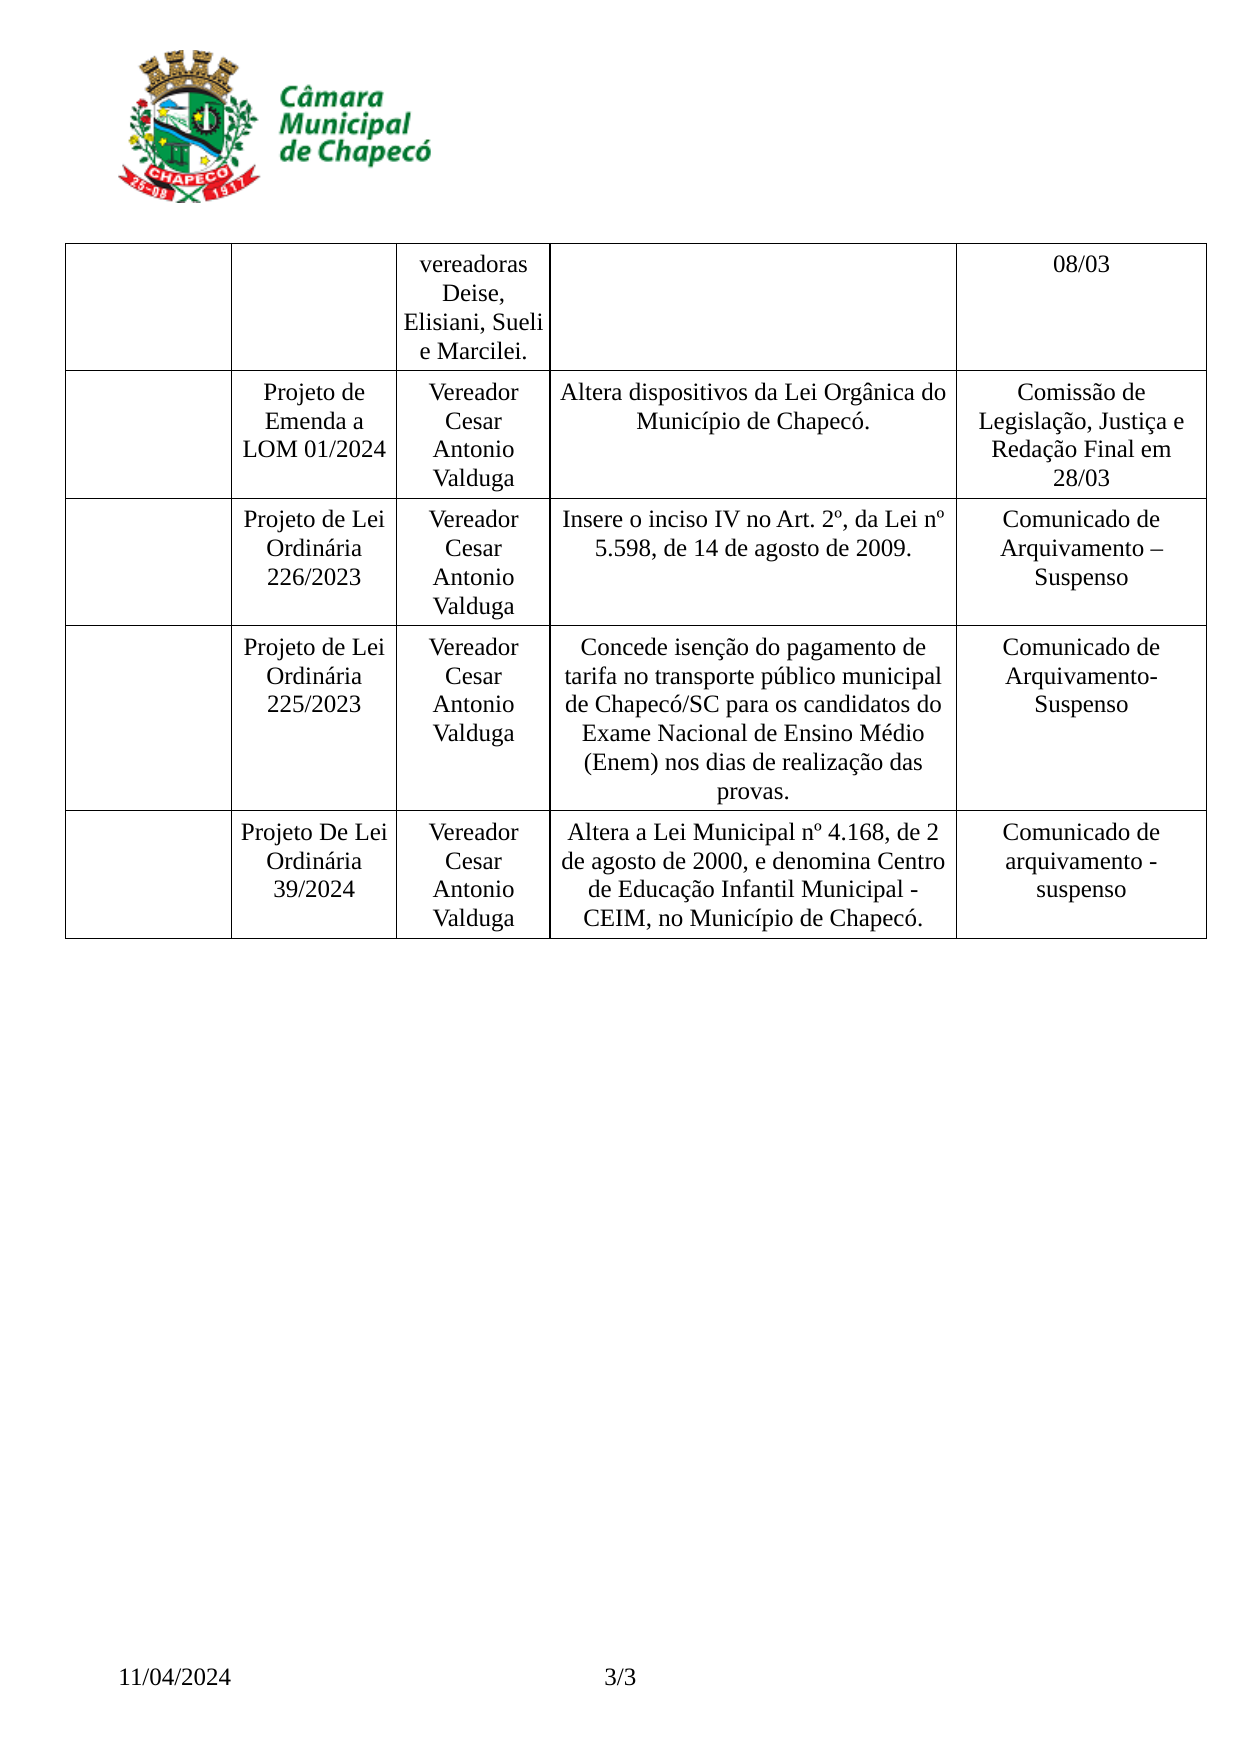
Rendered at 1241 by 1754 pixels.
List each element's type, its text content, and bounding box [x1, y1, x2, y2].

table_cell Altera a Lei Municipal nº 4.168, de 2 de agosto de 2000, e denomina Centro de Educação Infantil Municipal - CEIM, no Município de Chapecó. [551, 811, 956, 938]
table_cell Insere o inciso IV no Art. 2º, da Lei nº 5.598, de 14 de agosto de 2009. [551, 499, 956, 625]
table_cell Comunicado de arquivamento - suspenso [957, 811, 1206, 938]
table_cell Vereador Cesar Antonio Valduga [397, 811, 549, 938]
table_cell Vereador Cesar Antonio Valduga [397, 371, 549, 498]
table_cell Vereador Cesar Antonio Valduga [397, 499, 549, 625]
picture [118, 50, 431, 203]
table_cell Projeto de Emenda a LOM 01/2024 [232, 371, 396, 498]
table_cell Projeto De Lei Ordinária 39/2024 [232, 811, 396, 938]
table_cell Comissão de Legislação, Justiça e Redação Final em 28/03 [957, 371, 1206, 498]
table_cell 08/03 [957, 244, 1206, 370]
table_cell [232, 244, 396, 370]
table_cell Projeto de Lei Ordinária 225/2023 [232, 626, 396, 810]
table_cell Altera dispositivos da Lei Orgânica do Município de Chapecó. [551, 371, 956, 498]
table_cell Vereador Cesar Antonio Valduga [397, 626, 549, 810]
table_cell [66, 811, 231, 938]
table_cell [66, 244, 231, 370]
table_cell Concede isenção do pagamento de tarifa no transporte público municipal de Chapecó/SC para os candidatos do Exame Nacional de Ensino Médio (Enem) nos dias de realização das provas. [551, 626, 956, 810]
table_cell Comunicado de Arquivamento – Suspenso [957, 499, 1206, 625]
table_cell [66, 371, 231, 498]
table_cell vereadoras Deise, Elisiani, Sueli e Marcilei. [397, 244, 549, 370]
table_cell Comunicado de Arquivamento- Suspenso [957, 626, 1206, 810]
table_cell [66, 499, 231, 625]
table_cell [66, 626, 231, 810]
table_cell [551, 244, 956, 370]
table_cell Projeto de Lei Ordinária 226/2023 [232, 499, 396, 625]
